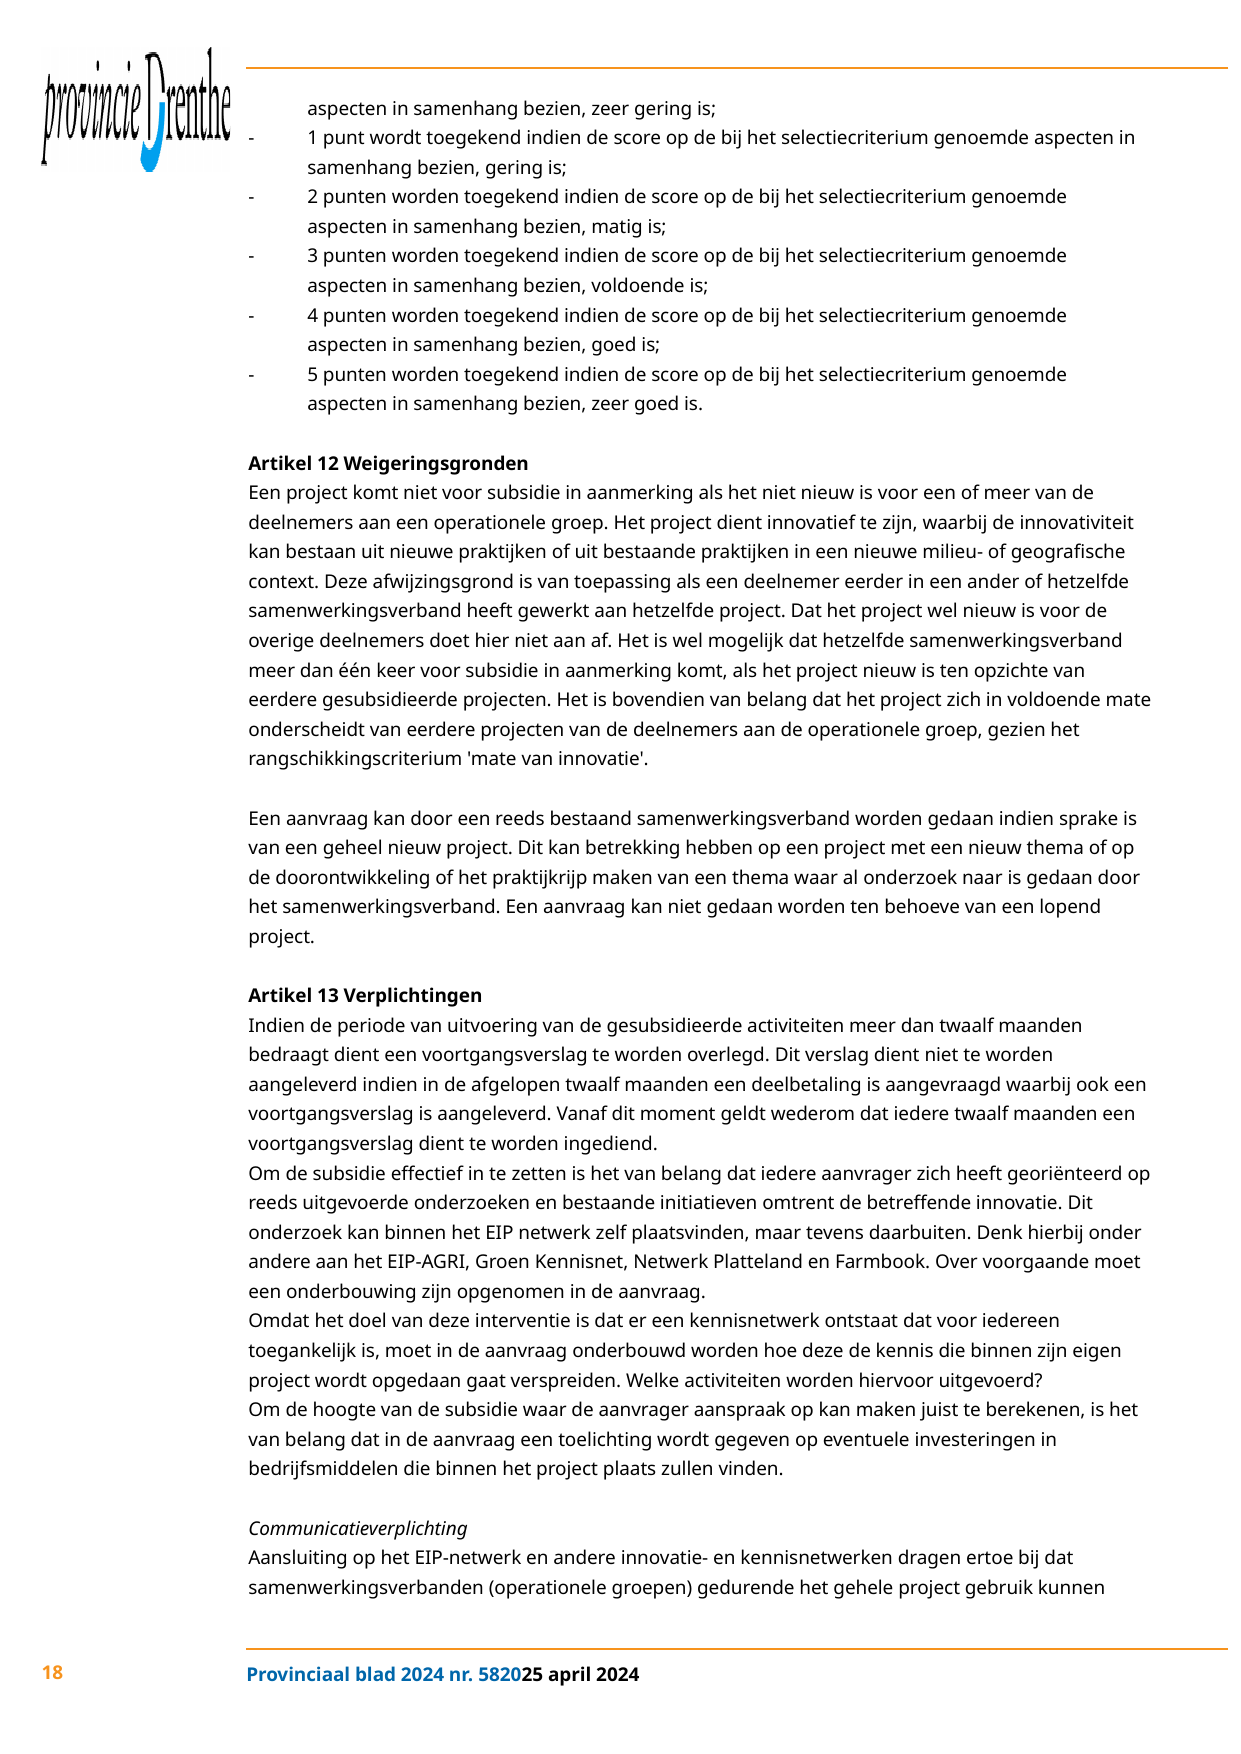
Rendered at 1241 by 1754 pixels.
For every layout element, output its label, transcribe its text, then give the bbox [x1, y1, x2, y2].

text Artikel 13 Verplichtingen [248, 982, 1152, 1008]
text Communicatieverplichting [248, 1515, 1152, 1541]
list 3 punten worden toegekend indien de score op de bij het selectiecriterium genoemde aspecten in samenhang bezien, voldoende is; [248, 243, 1152, 298]
text Indien de periode van uitvoering van de gesubsidieerde activiteiten meer dan twaalf maanden bedraagt dient een voortgangsverslag te worden overlegd. Dit verslag dient niet te worden aangeleverd indien in de afgelopen twaalf maanden een deelbetaling is aangevraagd waarbij ook een voortgangsverslag is aangeleverd. Vanaf dit moment geldt wederom dat iedere twaalf maanden een voortgangsverslag dient te worden ingediend. [248, 1012, 1152, 1156]
text Artikel 12 Weigeringsgronden [248, 450, 1152, 476]
text Omdat het doel van deze interventie is dat er een kennisnetwerk ontstaat dat voor iedereen toegankelijk is, moet in de aanvraag onderbouwd worden hoe deze de kennis die binnen zijn eigen project wordt opgedaan gaat verspreiden. Welke activiteiten worden hiervoor uitgevoerd? [248, 1308, 1152, 1393]
list aspecten in samenhang bezien, zeer gering is; [248, 95, 1152, 121]
list 5 punten worden toegekend indien de score op de bij het selectiecriterium genoemde aspecten in samenhang bezien, zeer goed is. [248, 361, 1152, 416]
picture [41, 47, 231, 172]
list 4 punten worden toegekend indien de score op de bij het selectiecriterium genoemde aspecten in samenhang bezien, goed is; [248, 302, 1152, 357]
text Om de hoogte van de subsidie waar de aanvrager aanspraak op kan maken juist te berekenen, is het van belang dat in de aanvraag een toelichting wordt gegeven op eventuele investeringen in bedrijfsmiddelen die binnen het project plaats zullen vinden. [248, 1396, 1152, 1481]
list 2 punten worden toegekend indien de score op de bij het selectiecriterium genoemde aspecten in samenhang bezien, matig is; [248, 183, 1152, 239]
list 1 punt wordt toegekend indien de score op de bij het selectiecriterium genoemde aspecten in samenhang bezien, gering is; [248, 124, 1152, 180]
text Een project komt niet voor subsidie in aanmerking als het niet nieuw is voor een of meer van de deelnemers aan een operationele groep. Het project dient innovatief te zijn, waarbij de innovativiteit kan bestaan uit nieuwe praktijken of uit bestaande praktijken in een nieuwe milieu- of geografische context. Deze afwijzingsgrond is van toepassing als een deelnemer eerder in een ander of hetzelfde samenwerkingsverband heeft gewerkt aan hetzelfde project. Dat het project wel nieuw is voor de overige deelnemers doet hier niet aan af. Het is wel mogelijk dat hetzelfde samenwerkingsverband meer dan één keer voor subsidie in aanmerking komt, als het project nieuw is ten opzichte van eerdere gesubsidieerde projecten. Het is bovendien van belang dat het project zich in voldoende mate onderscheidt van eerdere projecten van de deelnemers aan de operationele groep, gezien het rangschikkingscriterium 'mate van innovatie'. [248, 479, 1152, 771]
text Om de subsidie effectief in te zetten is het van belang dat iedere aanvrager zich heeft georiënteerd op reeds uitgevoerde onderzoeken en bestaande initiatieven omtrent de betreffende innovatie. Dit onderzoek kan binnen het EIP netwerk zelf plaatsvinden, maar tevens daarbuiten. Denk hierbij onder andere aan het EIP-AGRI, Groen Kennisnet, Netwerk Platteland en Farmbook. Over voorgaande moet een onderbouwing zijn opgenomen in de aanvraag. [248, 1160, 1152, 1304]
text Aansluiting op het EIP-netwerk en andere innovatie- en kennisnetwerken dragen ertoe bij dat samenwerkingsverbanden (operationele groepen) gedurende het gehele project gebruik kunnen [248, 1544, 1152, 1600]
text Een aanvraag kan door een reeds bestaand samenwerkingsverband worden gedaan indien sprake is van een geheel nieuw project. Dit kan betrekking hebben op een project met een nieuw thema of op de doorontwikkeling of het praktijkrijp maken van een thema waar al onderzoek naar is gedaan door het samenwerkingsverband. Een aanvraag kan niet gedaan worden ten behoeve van een lopend project. [248, 805, 1152, 949]
